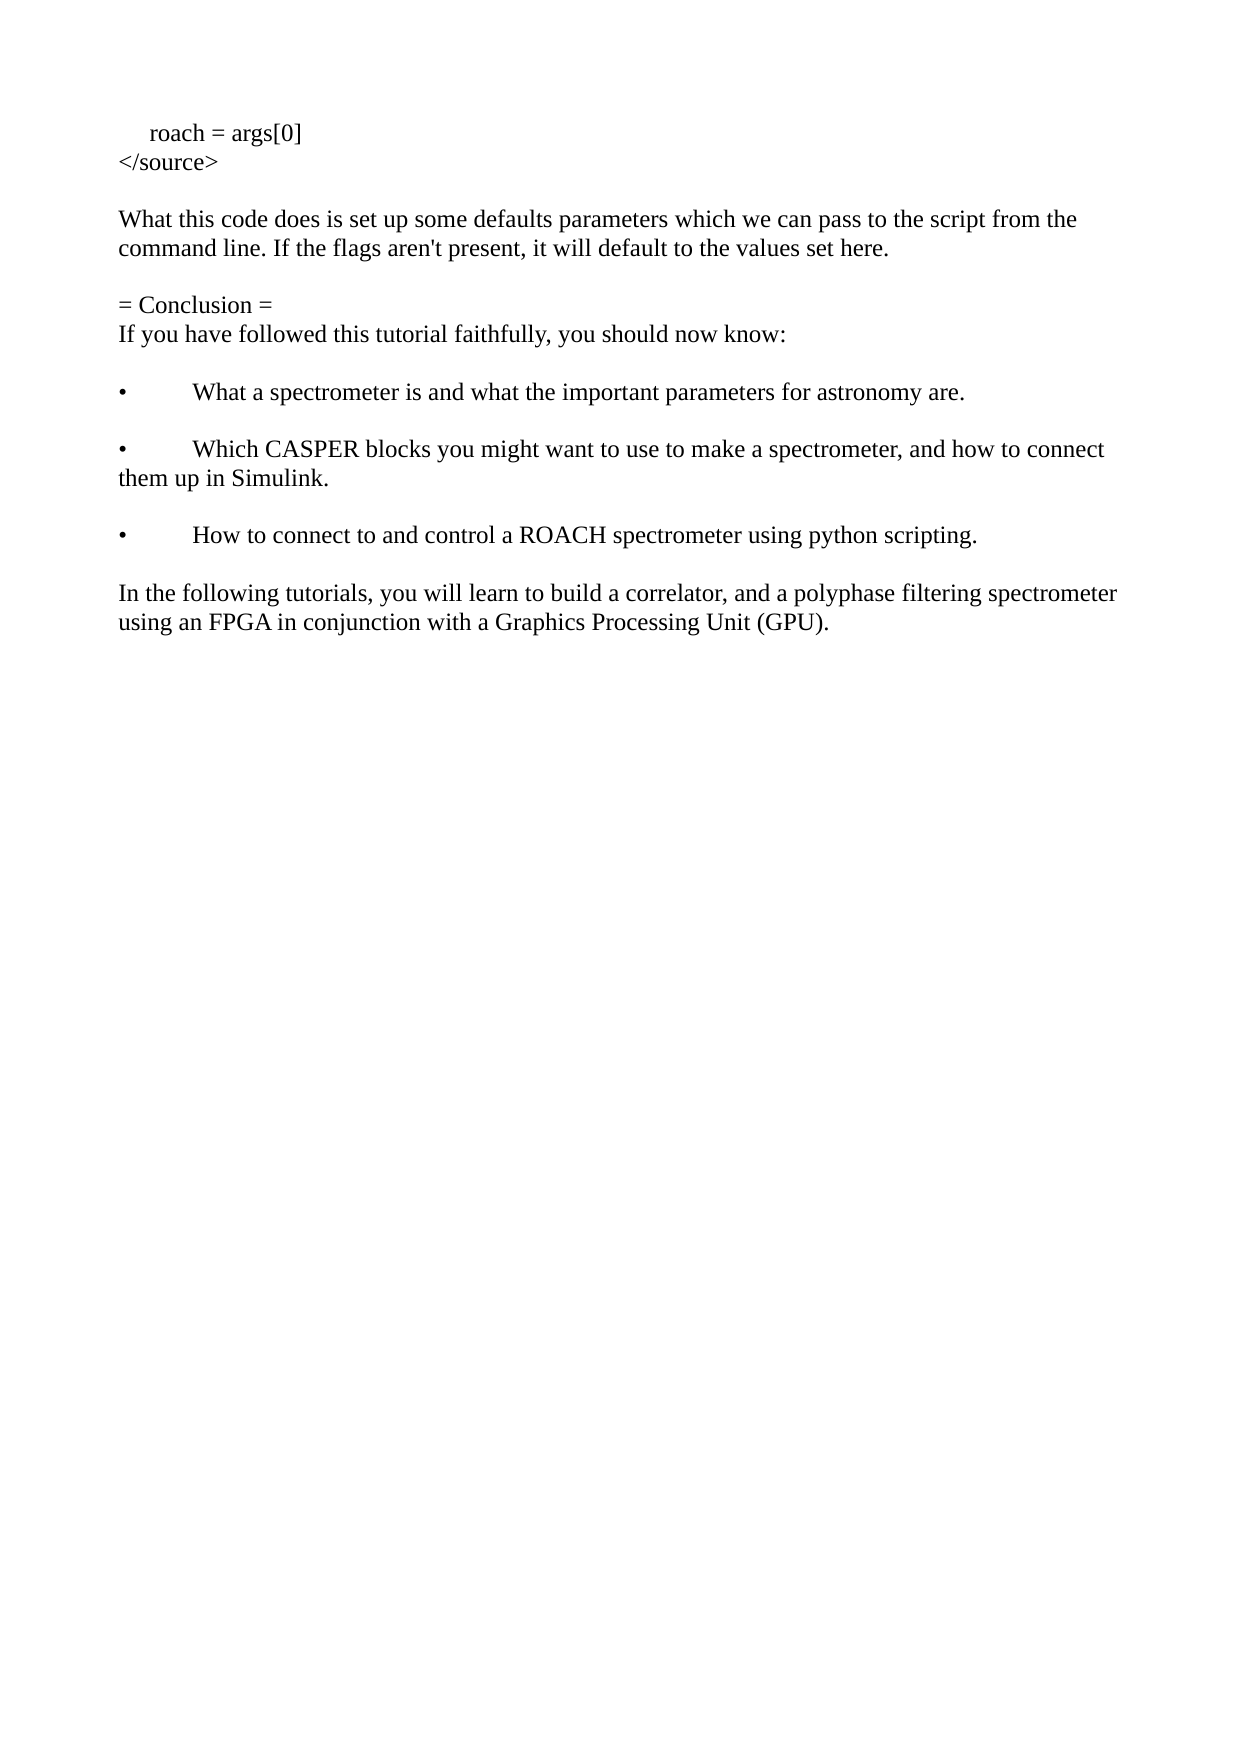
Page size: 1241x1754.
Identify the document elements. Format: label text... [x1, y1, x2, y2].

text What this code does is set up some defaults parameters which we can pass to the script from the command line. If the flags aren't present, it will default to the values set here. [118, 204, 1122, 262]
text • What a spectrometer is and what the important parameters for astronomy are. [118, 377, 1122, 406]
text In the following tutorials, you will learn to build a correlator, and a polyphase filtering spectrometer using an FPGA in conjunction with a Graphics Processing Unit (GPU). [118, 578, 1122, 636]
text roach = args[0] [118, 118, 1122, 147]
text </source> [118, 147, 1122, 176]
text = Conclusion = [118, 291, 1122, 319]
text • How to connect to and control a ROACH spectrometer using python scripting. [118, 521, 1122, 549]
text If you have followed this tutorial faithfully, you should now know: [118, 319, 1122, 348]
text • Which CASPER blocks you might want to use to make a spectrometer, and how to connect them up in Simulink. [118, 434, 1122, 492]
